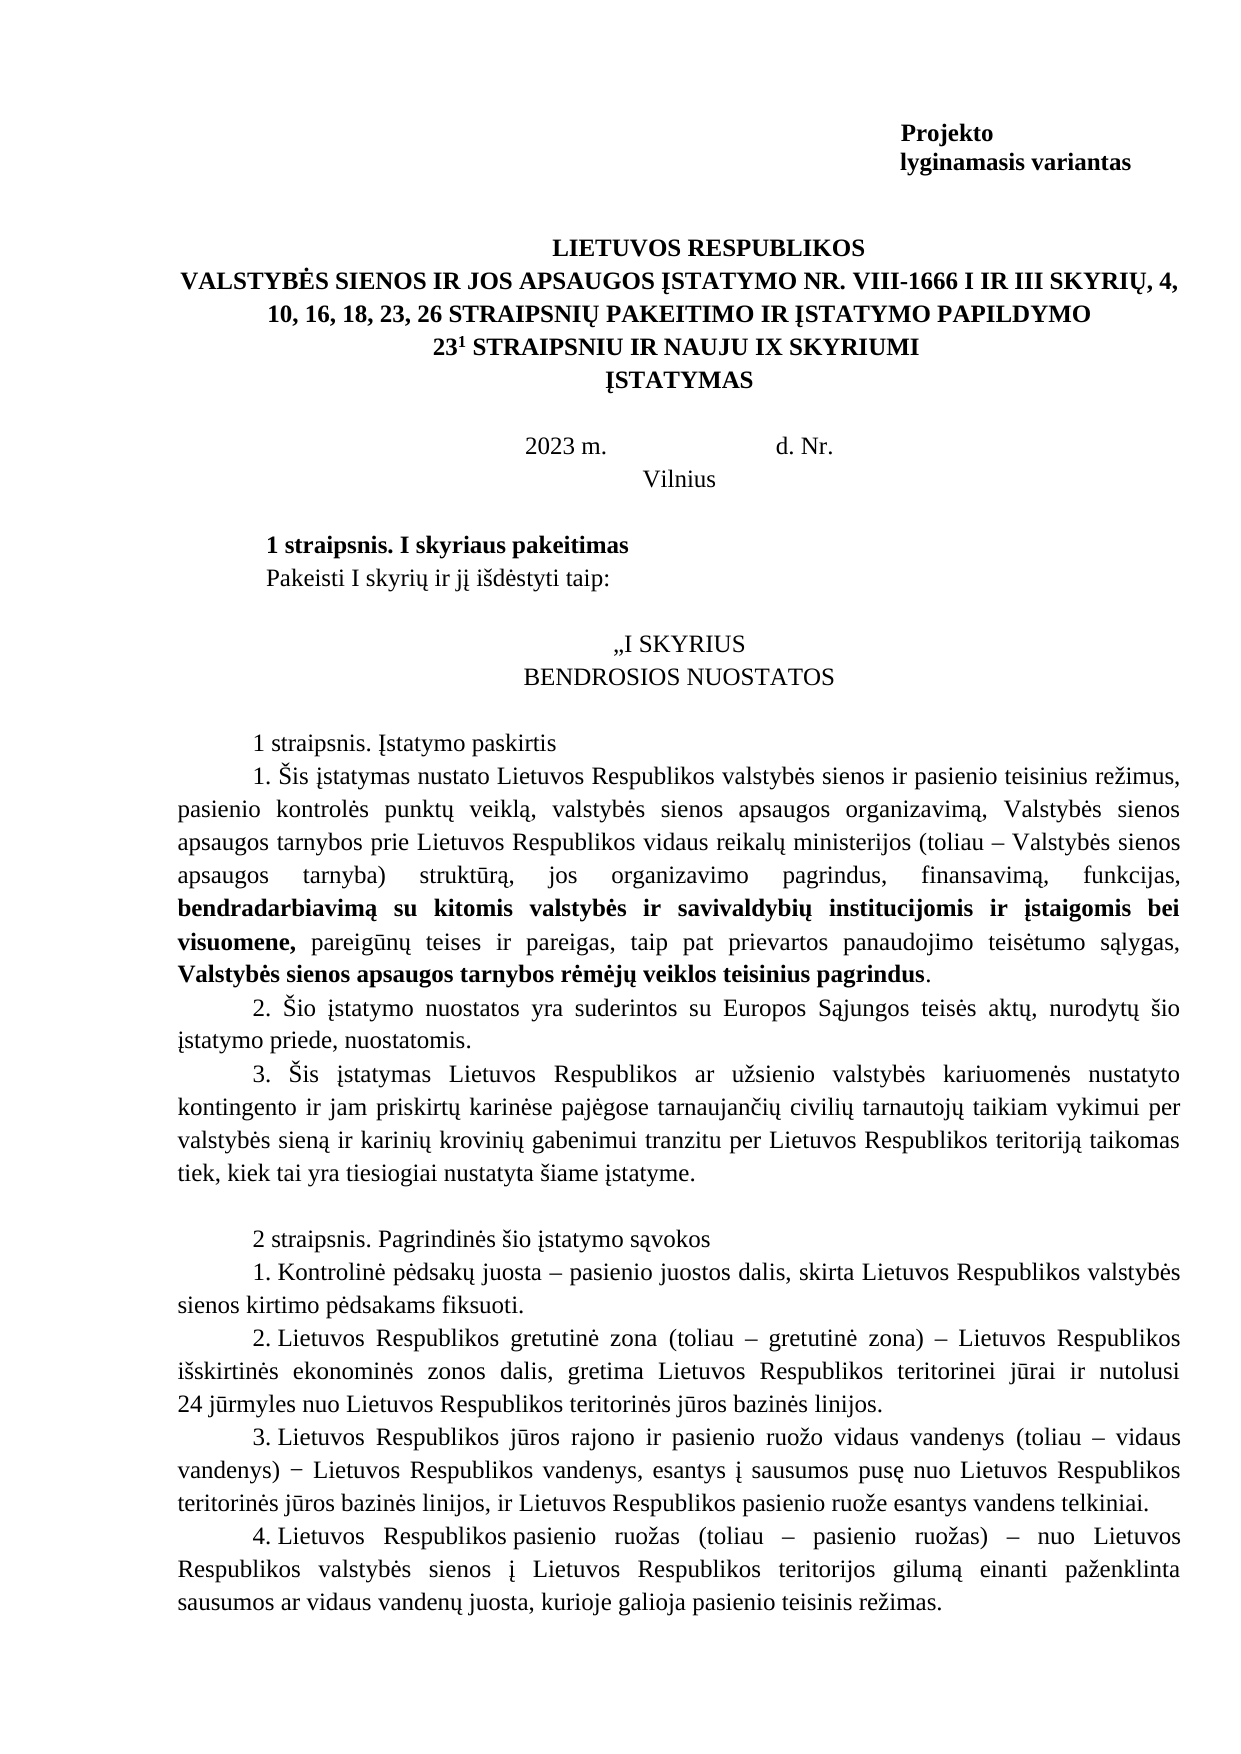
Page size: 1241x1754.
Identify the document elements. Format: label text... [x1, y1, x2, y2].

text Vilnius [177, 464, 1181, 493]
text 2. Šio įstatymo nuostatos yra suderintos su Europos Sąjungos teisės aktų, nurodytų šio įstatymo priede, nuostatomis. [177, 993, 1181, 1054]
text 3. Šis įstatymas Lietuvos Respublikos ar užsienio valstybės kariuomenės nustatyto kontingento ir jam priskirtų karinėse pajėgose tarnaujančių civilių tarnautojų taikiam vykimui per valstybės sieną ir karinių krovinių gabenimui tranzitu per Lietuvos Respublikos teritoriją taikomas tiek, kiek tai yra tiesiogiai nustatyta šiame įstatyme. [177, 1059, 1181, 1186]
text BENDROSIOS NUOSTATOS [177, 662, 1181, 691]
text 1 straipsnis. Įstatymo paskirtis [177, 728, 1181, 757]
text Pakeisti I skyrių ir jį išdėstyti taip: [177, 563, 1181, 592]
text „I SKYRIUS [177, 629, 1181, 658]
text lyginamasis variantas [177, 147, 1131, 176]
text įstatymas [177, 365, 1181, 394]
text 1 straipsnis. I skyriaus pakeitimas [177, 530, 1181, 559]
text 1. Kontrolinė pėdsakų juosta – pasienio juostos dalis, skirta Lietuvos Respublikos valstybės sienos kirtimo pėdsakams fiksuoti. [177, 1257, 1181, 1318]
text VALSTYBĖS SIENOS IR JOS APSAUGOS ĮSTATYMo Nr. VIII-1666 I ir III skyrių, 4, 10, 16, 18, 23, 26 straipsnių pakeitimo ir ĮSTATYMO PAPILDYMO 231 straipsniu ir NAUJU IX SKYRIUMI [177, 266, 1181, 361]
text 4. Lietuvos Respublikos pasienio ruožas (toliau – pasienio ruožas) – nuo Lietuvos Respublikos valstybės sienos į Lietuvos Respublikos teritorijos gilumą einanti paženklinta sausumos ar vidaus vandenų juosta, kurioje galioja pasienio teisinis režimas. [177, 1521, 1181, 1616]
text 2. Lietuvos Respublikos gretutinė zona (toliau – gretutinė zona) – Lietuvos Respublikos išskirtinės ekonominės zonos dalis, gretima Lietuvos Respublikos teritorinei jūrai ir nutolusi 24 jūrmyles nuo Lietuvos Respublikos teritorinės jūros bazinės linijos. [177, 1323, 1181, 1418]
text 1. Šis įstatymas nustato Lietuvos Respublikos valstybės sienos ir pasienio teisinius režimus, pasienio kontrolės punktų veiklą, valstybės sienos apsaugos organizavimą, Valstybės sienos apsaugos tarnybos prie Lietuvos Respublikos vidaus reikalų ministerijos (toliau – Valstybės sienos apsaugos tarnyba) struktūrą, jos organizavimo pagrindus, finansavimą, funkcijas, bendradarbiavimą su kitomis valstybės ir savivaldybių institucijomis ir įstaigomis bei visuomene, pareigūnų teises ir pareigas, taip pat prievartos panaudojimo teisėtumo sąlygas, Valstybės sienos apsaugos tarnybos rėmėjų veiklos teisinius pagrindus. [177, 761, 1181, 988]
text LIETUVOS RESPUBLIKOS [177, 233, 1181, 262]
text 3. Lietuvos Respublikos jūros rajono ir pasienio ruožo vidaus vandenys (toliau – vidaus vandenys) − Lietuvos Respublikos vandenys, esantys į sausumos pusę nuo Lietuvos Respublikos teritorinės jūros bazinės linijos, ir Lietuvos Respublikos pasienio ruože esantys vandens telkiniai. [177, 1422, 1181, 1517]
text Projekto [177, 118, 1131, 147]
text 2023 m. d. Nr. [177, 431, 1181, 460]
text 2 straipsnis. Pagrindinės šio įstatymo sąvokos [177, 1224, 1181, 1252]
